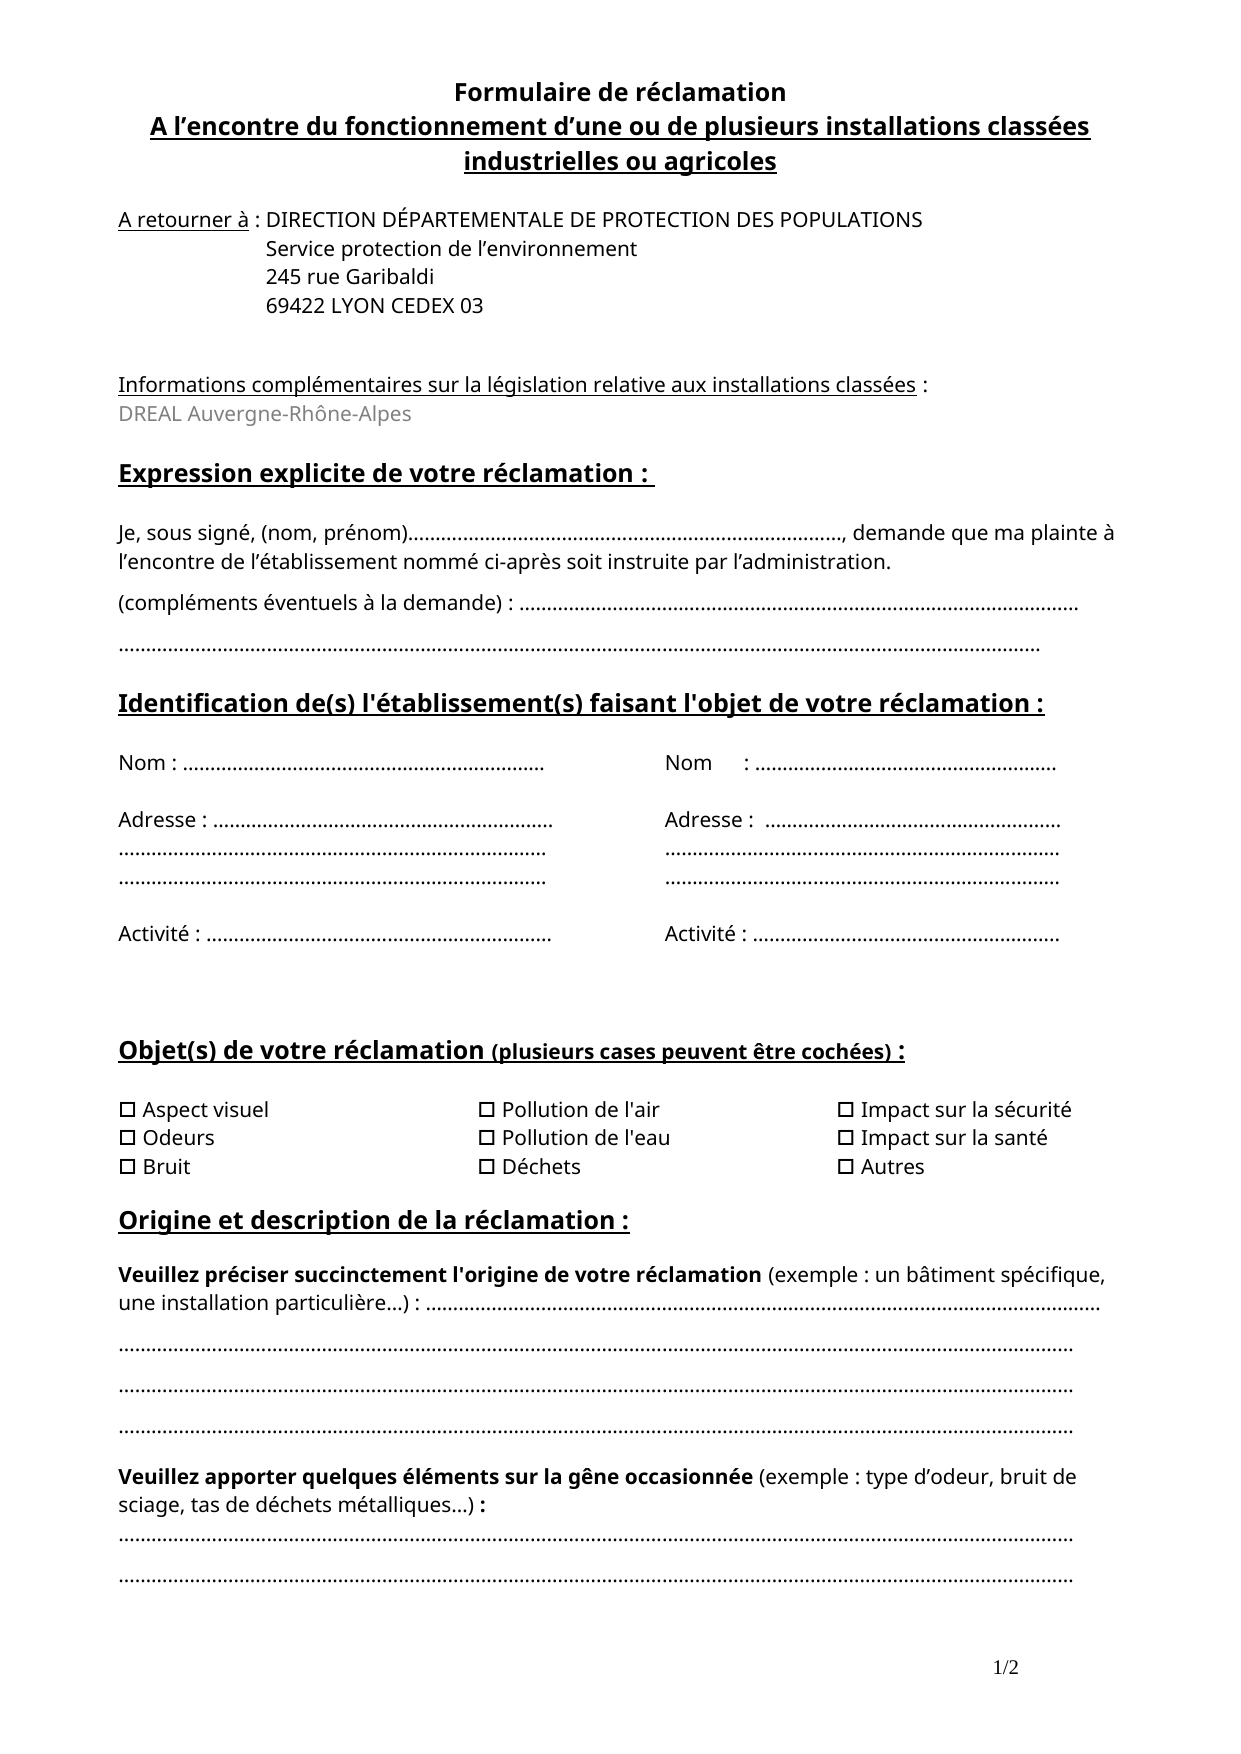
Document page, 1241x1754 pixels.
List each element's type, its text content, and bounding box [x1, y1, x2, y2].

text  Pollution de l'air [477, 1095, 763, 1123]
text  Impact sur la sécurité [836, 1095, 1122, 1123]
text Veuillez préciser succinctement l'origine de votre réclamation (exemple : un bâtiment spécifique, une installation particulière…) : …………………………………………………………………………………………………………… [118, 1260, 1122, 1317]
text A retourner à : DIRECTION DÉPARTEMENTALE DE PROTECTION DES POPULATIONS [118, 206, 1122, 234]
text Nom : ………………………………………………………… Nom : ………………………………………………. [118, 748, 1122, 776]
text DREAL Auvergne-Rhône-Alpes [118, 399, 1122, 427]
text  Aspect visuel [118, 1095, 403, 1123]
text Objet(s) de votre réclamation (plusieurs cases peuvent être cochées) : [118, 1032, 1122, 1066]
text 245 rue Garibaldi [118, 262, 1122, 291]
text Veuillez apporter quelques éléments sur la gêne occasionnée (exemple : type d’odeur, bruit de sciage, tas de déchets métalliques…) : ………………………………………………………………………………………………………………………………………………………… [118, 1462, 1122, 1547]
text  Odeurs [118, 1123, 403, 1152]
text Activité : ……………………………………………………… Activité : ……………………………………………….. [118, 919, 1122, 947]
text Formulaire de réclamation [118, 75, 1122, 109]
text Identification de(s) l'établissement(s) faisant l'objet de votre réclamation : [118, 686, 1122, 719]
text ………………………………………………………………………………………………………………………………………………………… [118, 1329, 1122, 1357]
text A l’encontre du fonctionnement d’une ou de plusieurs installations classées industrielles ou agricoles [118, 109, 1122, 177]
text  Pollution de l'eau [477, 1123, 763, 1152]
text (compléments éventuels à la demande) : ………………………………………………………………………………………… [118, 588, 1122, 616]
text ………………………………………………………………………………………………………………………………………………………… [118, 1411, 1122, 1439]
text  Impact sur la santé [836, 1123, 1122, 1152]
text Informations complémentaires sur la législation relative aux installations classées : [118, 371, 1122, 399]
text …………………………………………………………………………………………………………………………………………………… [118, 629, 1122, 657]
text 69422 LYON CEDEX 03 [118, 291, 1122, 319]
text  Autres [836, 1152, 1122, 1180]
text ………………………………………………………………………………………………………………………………………………………… [118, 1370, 1122, 1398]
text Je, sous signé, (nom, prénom)……….……………………………………………………………, demande que ma plainte à l’encontre de l’établissement nommé ci-après soit instruite par l’administration. [118, 518, 1122, 575]
text ………………………………………………………………………………………………………………………………………………………… [118, 1560, 1122, 1588]
text Origine et description de la réclamation : [118, 1203, 1122, 1237]
text …………………………………………………………………… ……………………………………………………………… [118, 862, 1122, 890]
text Adresse : …………………………………………………….. Adresse : ……………………………………………… [118, 805, 1122, 833]
text  Bruit [118, 1152, 403, 1180]
text  Déchets [477, 1152, 763, 1180]
text …………………………………………………………………… ……………………………………………………………… [118, 833, 1122, 862]
text Expression explicite de votre réclamation : [118, 456, 1122, 490]
text Service protection de l’environnement [118, 234, 1122, 262]
